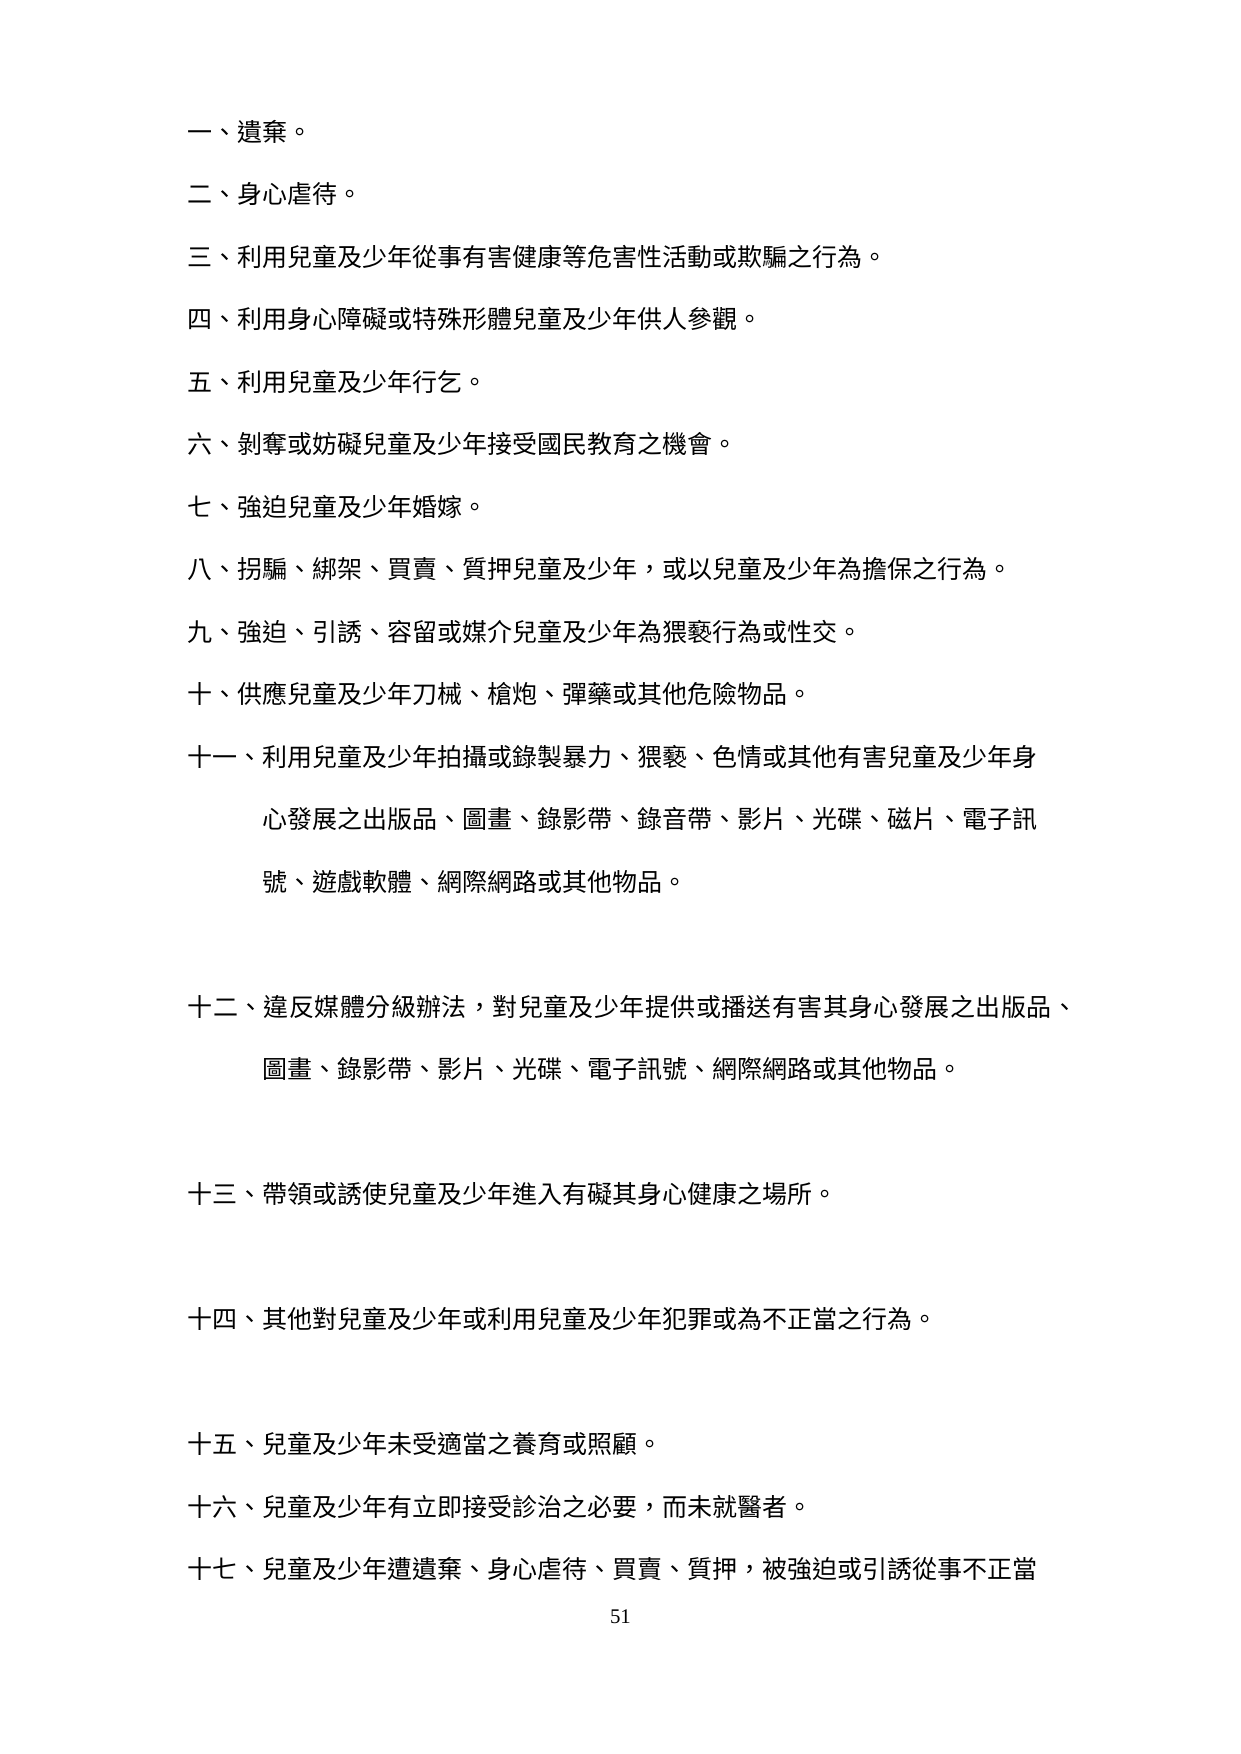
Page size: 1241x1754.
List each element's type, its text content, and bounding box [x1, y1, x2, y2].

text 八、拐騙、綁架、買賣、質押兒童及少年，或以兒童及少年為擔保之行為。 [187, 526, 1053, 589]
text 十二、違反媒體分級辦法，對兒童及少年提供或播送有害其身心發展之出版品、圖畫、錄影帶、影片、光碟、電子訊號、網際網路或其他物品。 [187, 964, 1053, 1089]
text 一、遺棄。 [187, 89, 1053, 151]
text 二、身心虐待。 [187, 151, 1053, 214]
text 三、利用兒童及少年從事有害健康等危害性活動或欺騙之行為。 [187, 214, 1053, 276]
text 十五、兒童及少年未受適當之養育或照顧。 [187, 1401, 1053, 1464]
text 十一、利用兒童及少年拍攝或錄製暴力、猥褻、色情或其他有害兒童及少年身心發展之出版品、圖畫、錄影帶、錄音帶、影片、光碟、磁片、電子訊號、遊戲軟體、網際網路或其他物品。 [187, 714, 1053, 901]
text 九、強迫、引誘、容留或媒介兒童及少年為猥褻行為或性交。 [187, 589, 1053, 651]
text 十六、兒童及少年有立即接受診治之必要，而未就醫者。 [187, 1464, 1053, 1526]
text 五、利用兒童及少年行乞。 [187, 339, 1053, 401]
text 十四、其他對兒童及少年或利用兒童及少年犯罪或為不正當之行為。 [187, 1276, 1053, 1339]
text 十、供應兒童及少年刀械、槍炮、彈藥或其他危險物品。 [187, 651, 1053, 714]
text 四、利用身心障礙或特殊形體兒童及少年供人參觀。 [187, 276, 1053, 339]
text 七、強迫兒童及少年婚嫁。 [187, 464, 1053, 526]
text 十七、兒童及少年遭遺棄、身心虐待、買賣、質押，被強迫或引誘從事不正當 [187, 1526, 1053, 1589]
text 六、剝奪或妨礙兒童及少年接受國民教育之機會。 [187, 401, 1053, 464]
text 十三、帶領或誘使兒童及少年進入有礙其身心健康之場所。 [187, 1151, 1053, 1214]
